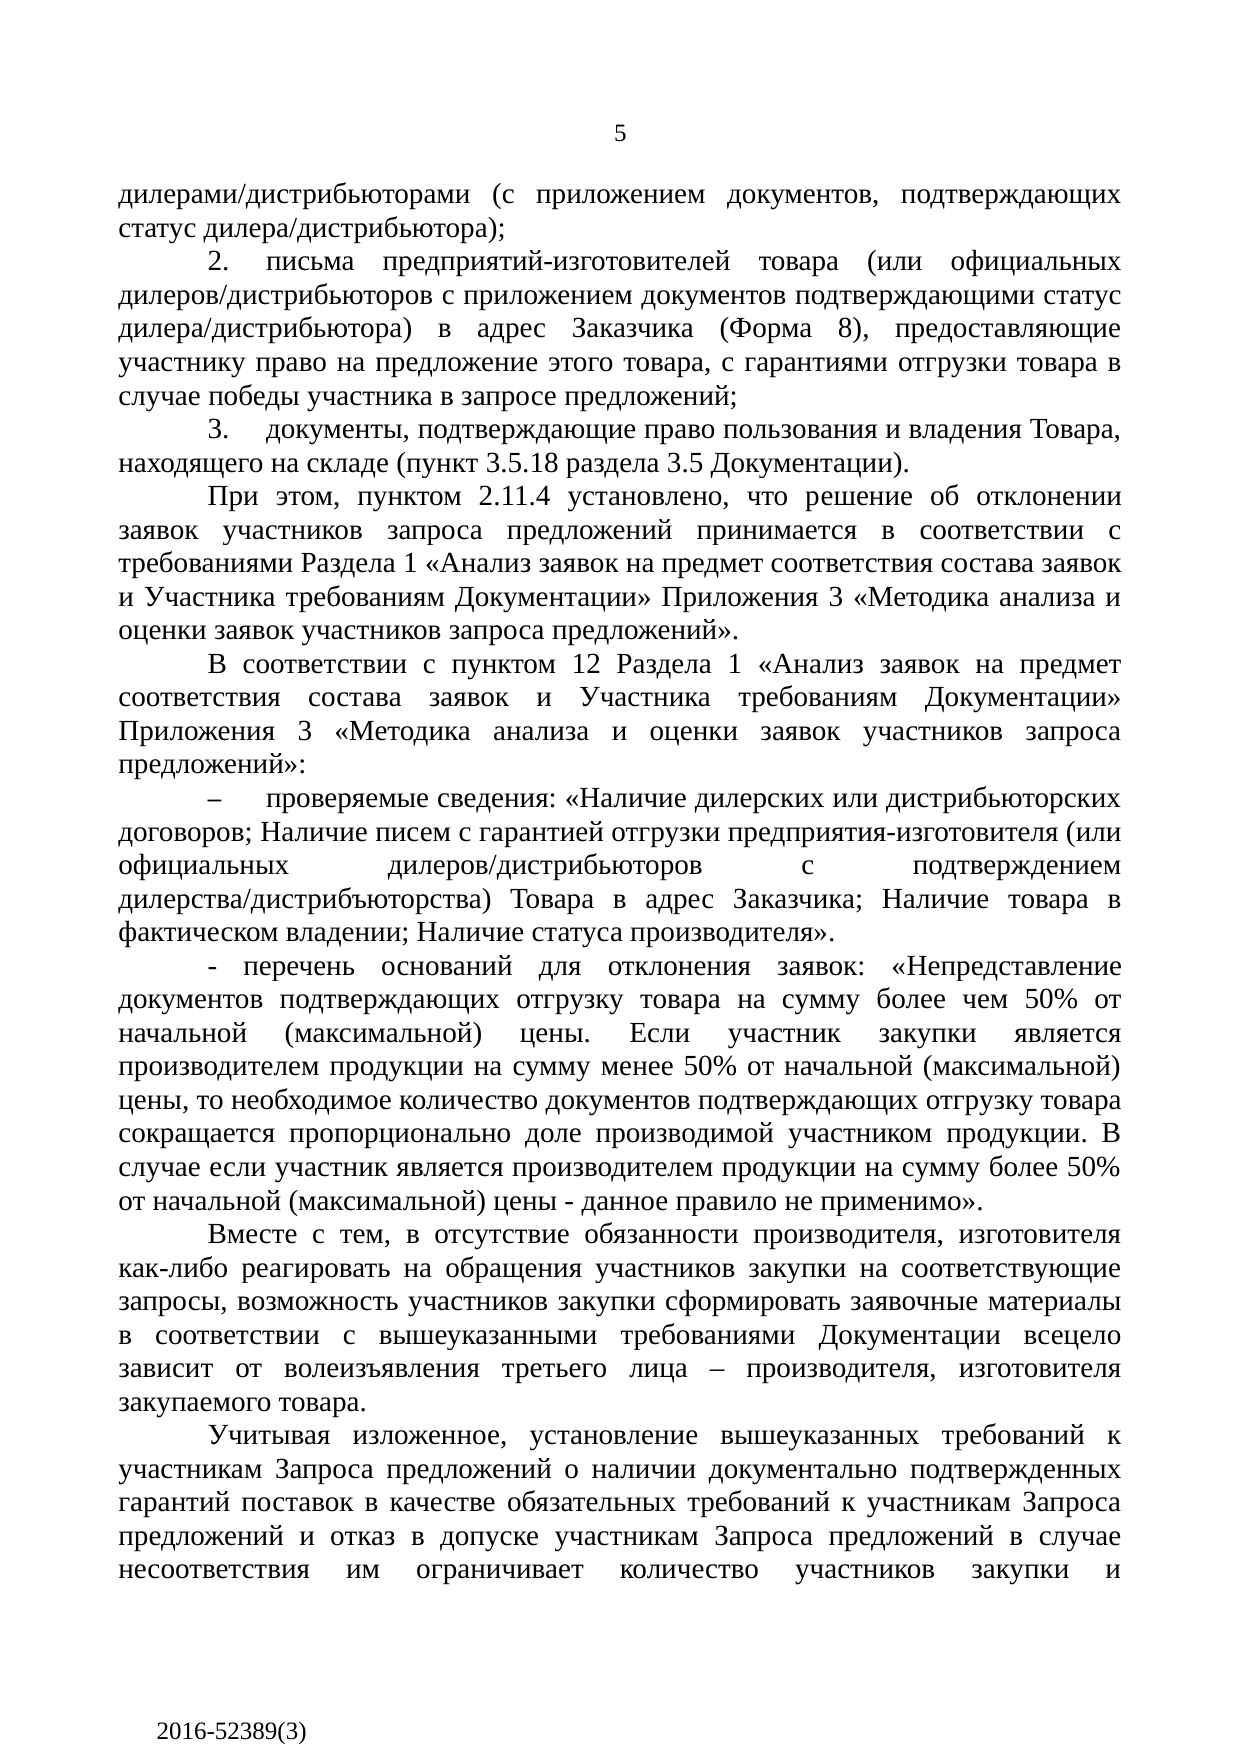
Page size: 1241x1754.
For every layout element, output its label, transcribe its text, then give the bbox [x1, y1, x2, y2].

list дилерами/дистрибьюторами (с приложением документов, подтверждающих статус дилера/дистрибьютора); [118, 176, 1122, 243]
text При этом, пунктом 2.11.4 установлено, что решение об отклонении заявок участников запроса предложений принимается в соответствии с требованиями Раздела 1 «Анализ заявок на предмет соответствия состава заявок и Участника требованиям Документации» Приложения 3 «Методика анализа и оценки заявок участников запроса предложений». [118, 478, 1122, 646]
list проверяемые сведения: «Наличие дилерских или дистрибьюторских договоров; Наличие писем с гарантией отгрузки предприятия-изготовителя (или официальных дилеров/дистрибьюторов с подтверждением дилерства/дистрибъюторства) Товара в адрес Заказчика; Наличие товара в фактическом владении; Наличие статуса производителя». [118, 780, 1122, 948]
text В соответствии с пунктом 12 Раздела 1 «Анализ заявок на предмет соответствия состава заявок и Участника требованиям Документации» Приложения 3 «Методика анализа и оценки заявок участников запроса предложений»: [118, 646, 1122, 780]
text Вместе с тем, в отсутствие обязанности производителя, изготовителя как-либо реагировать на обращения участников закупки на соответствующие запросы, возможность участников закупки сформировать заявочные материалы в соответствии с вышеуказанными требованиями Документации всецело зависит от волеизъявления третьего лица – производителя, изготовителя закупаемого товара. [118, 1216, 1122, 1417]
text Учитывая изложенное, установление вышеуказанных требований к участникам Запроса предложений о наличии документально подтвержденных гарантий поставок в качестве обязательных требований к участникам Запроса предложений и отказ в допуске участникам Запроса предложений в случае несоответствия им ограничивает количество участников закупки и [118, 1417, 1122, 1585]
list документы, подтверждающие право пользования и владения Товара, находящего на складе (пункт 3.5.18 раздела 3.5 Документации). [118, 411, 1122, 478]
list письма предприятий-изготовителей товара (или официальных дилеров/дистрибьюторов с приложением документов подтверждающими статус дилера/дистрибьютора) в адрес Заказчика (Форма 8), предоставляющие участнику право на предложение этого товара, с гарантиями отгрузки товара в случае победы участника в запросе предложений; [118, 243, 1122, 411]
text - перечень оснований для отклонения заявок: «Непредставление документов подтверждающих отгрузку товара на сумму более чем 50% от начальной (максимальной) цены. Если участник закупки является производителем продукции на сумму менее 50% от начальной (максимальной) цены, то необходимое количество документов подтверждающих отгрузку товара сокращается пропорционально доле производимой участником продукции. В случае если участник является производителем продукции на сумму более 50% от начальной (максимальной) цены - данное правило не применимо». [118, 948, 1122, 1216]
